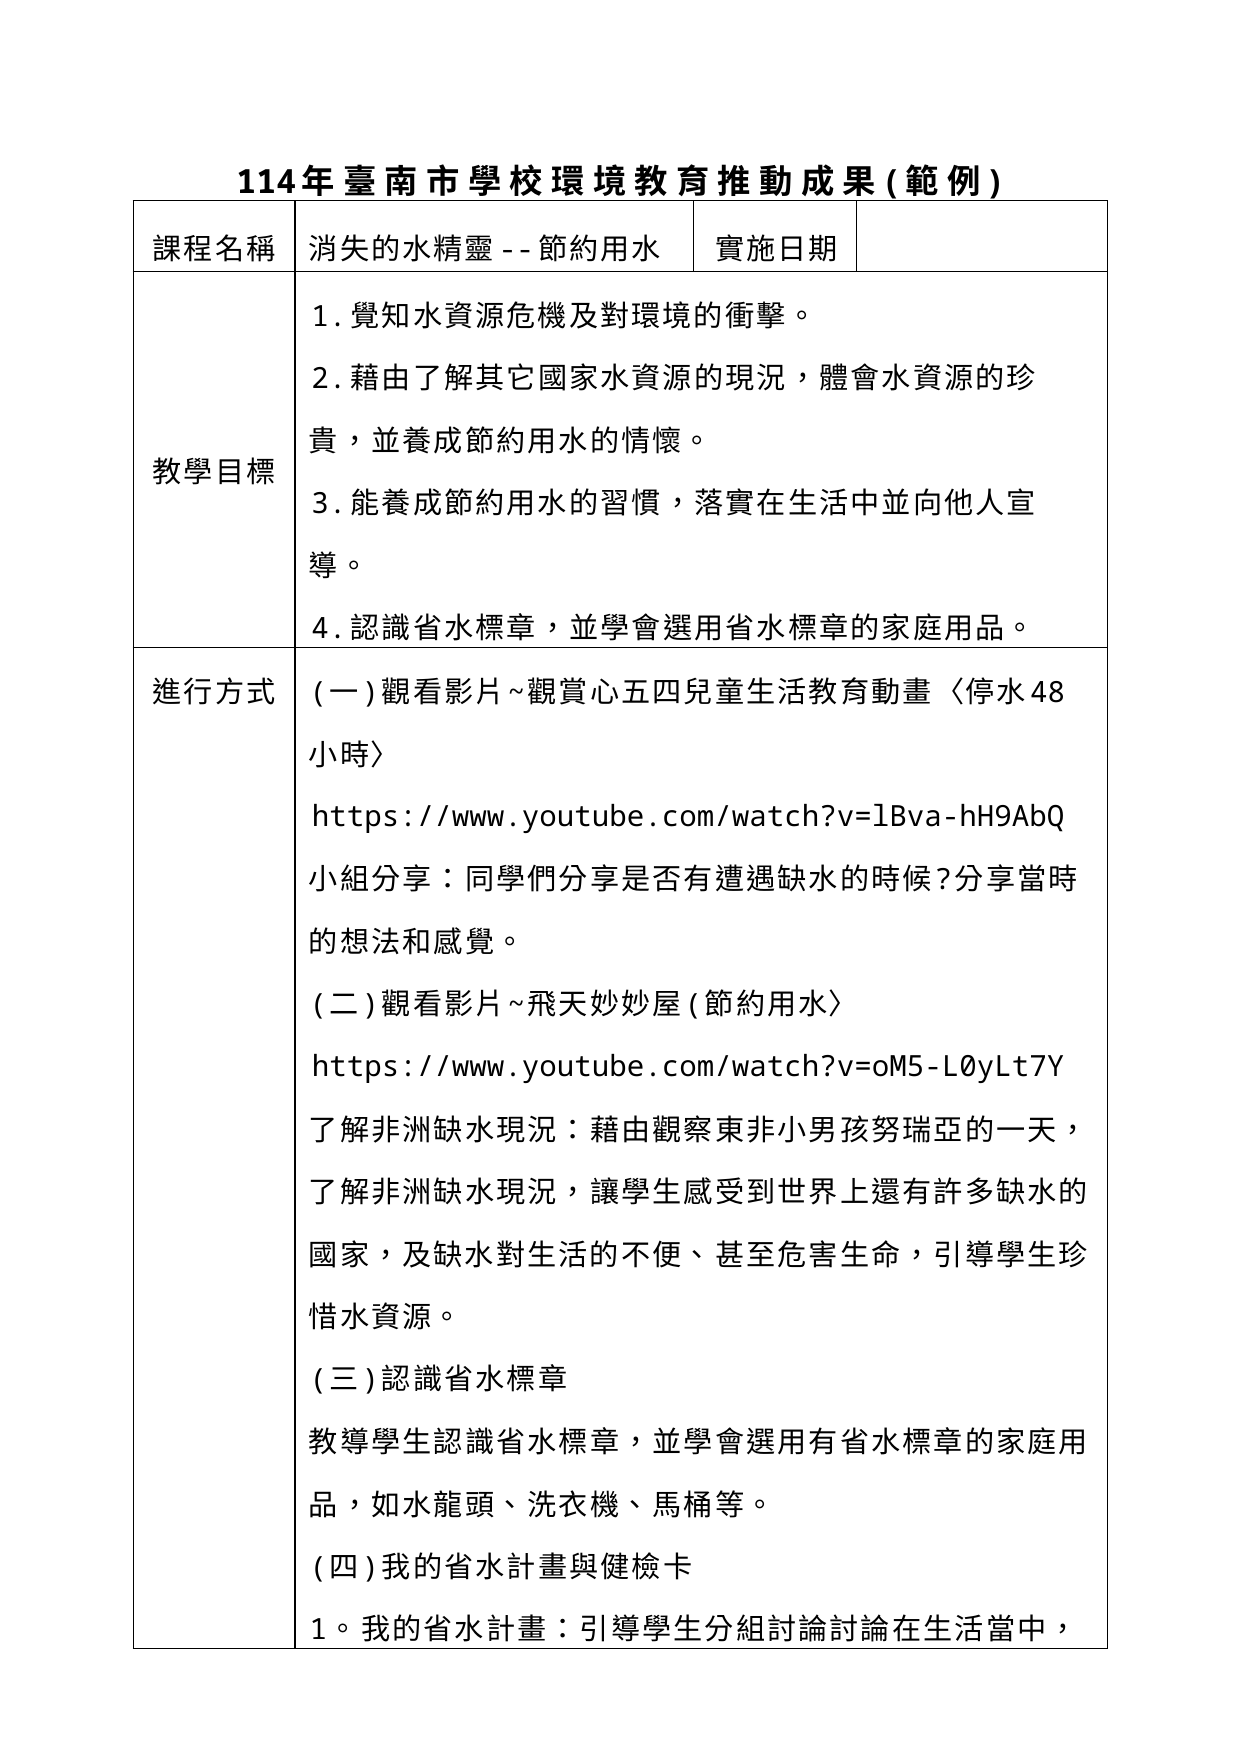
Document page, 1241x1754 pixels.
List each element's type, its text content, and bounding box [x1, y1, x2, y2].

table_header 課程名稱 [134, 201, 294, 271]
table_cell (一)觀看影片~觀賞心五四兒童生活教育動畫〈停水48小時〉 https://www.youtube.com/watch?v=lBva-hH9AbQ 小組分享：同學們分享是否有遭遇缺水的時候?分享當時的想法和感覺。 (二)觀看影片~飛天妙妙屋(節約用水〉 https://www.youtube.com/watch?v=oM5-L0yLt7Y 了解非洲缺水現況：藉由觀察東非小男孩努瑞亞的一天，了解非洲缺水現況，讓學生感受到世界上還有許多缺水的國家，及缺水對生活的不便、甚至危害生命，引導學生珍惜水資源。 (三)認識省水標章 教導學生認識省水標章，並學會選用有省水標章的家庭用品，如水龍頭、洗衣機、馬桶等。 (四)我的省水計畫與健檢卡 1。我的省水計畫：引導學生分組討論討論在生活當中， [296, 648, 1107, 1648]
table_cell 進行方式 [134, 648, 294, 1648]
table_header 消失的水精靈--節約用水 [296, 201, 693, 271]
table_cell 1.覺知水資源危機及對環境的衝擊。 2.藉由了解其它國家水資源的現況，體會水資源的珍貴，並養成節約用水的情懷。 3.能養成節約用水的習慣，落實在生活中並向他人宣導。 4.認識省水標章，並學會選用省水標章的家庭用品。 [296, 272, 1107, 647]
text 114年臺南市學校環境教育推動成果(範例) [120, 138, 1120, 200]
table_header [857, 201, 1107, 271]
table_cell 教學目標 [134, 272, 294, 647]
table_header 實施日期 [694, 201, 856, 271]
